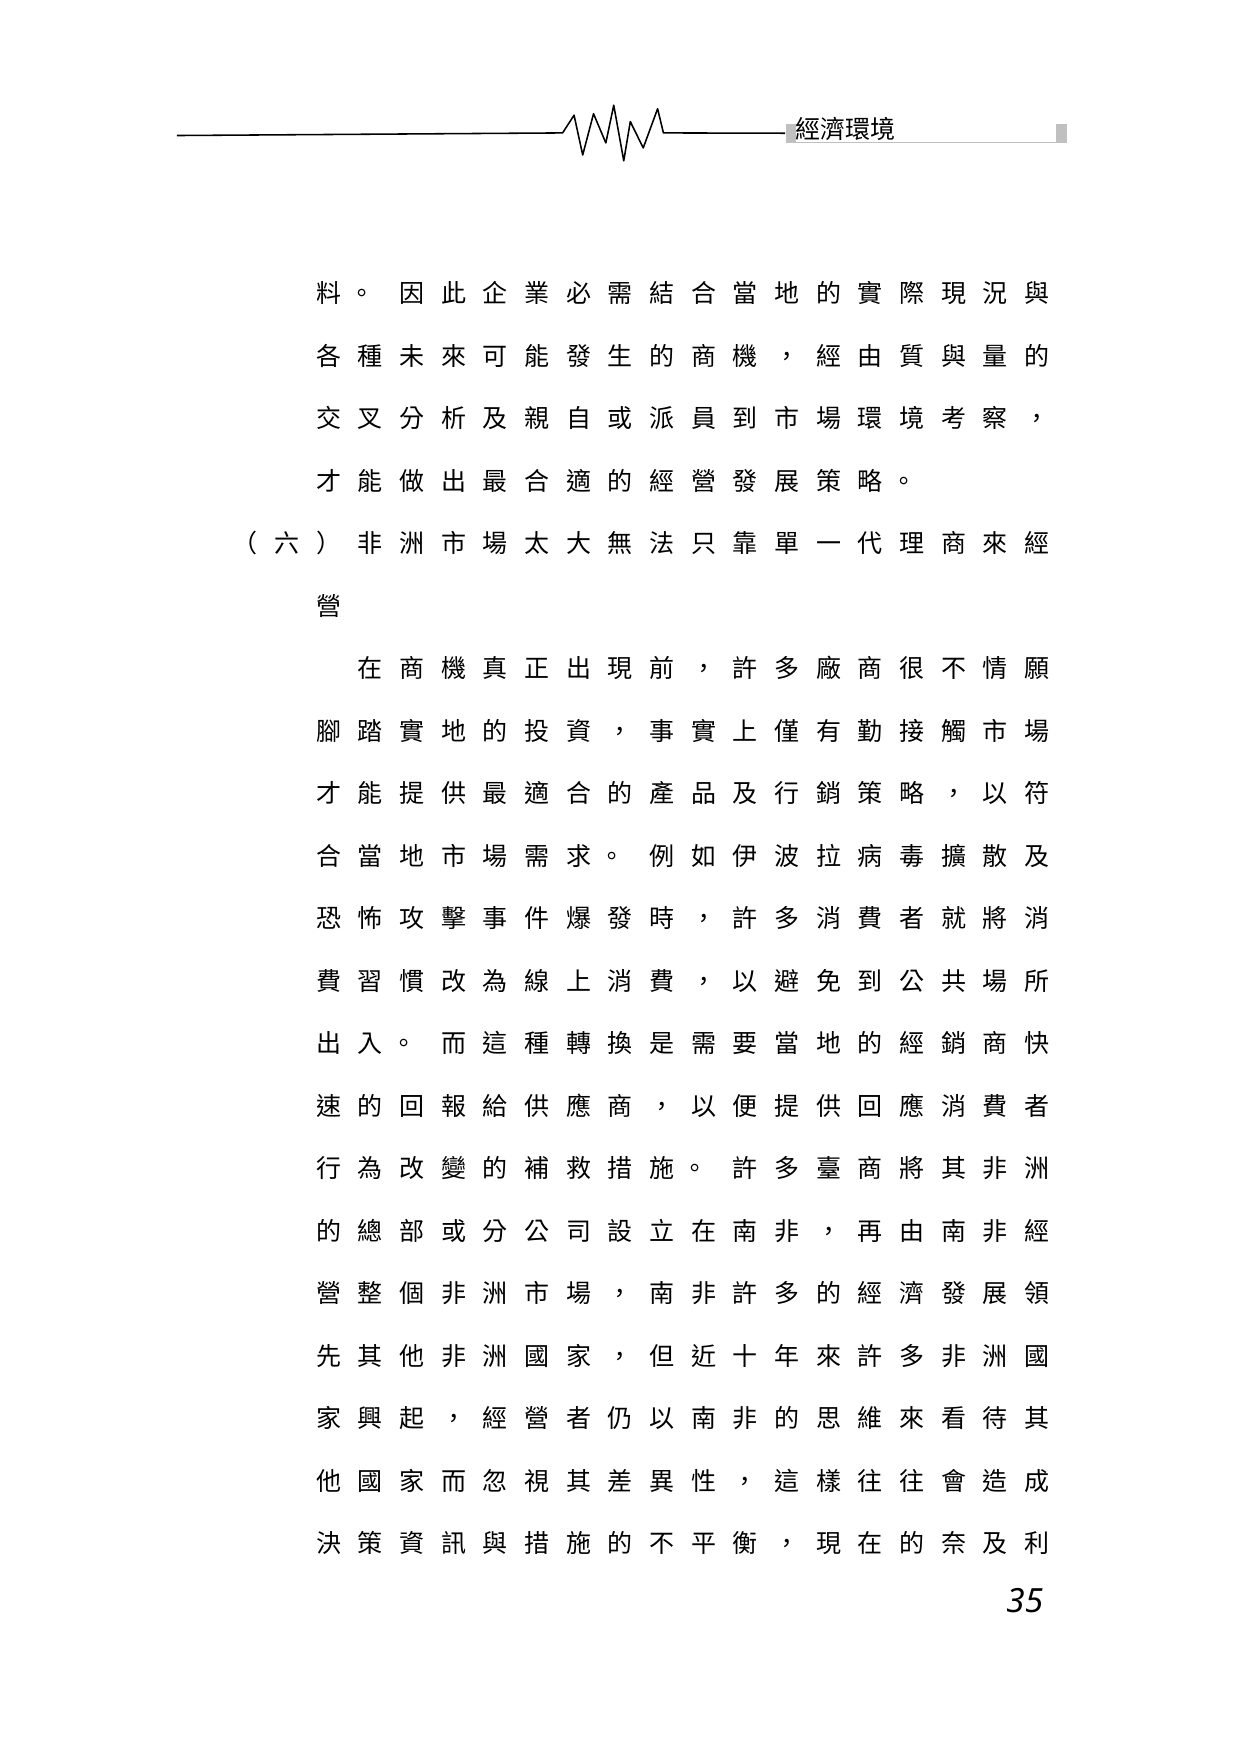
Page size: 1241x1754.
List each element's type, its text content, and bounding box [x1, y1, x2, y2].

text 料。因此企業必需結合當地的實際現況與各種未來可能發生的商機，經由質與量的交叉分析及親自或派員到市場環境考察，才能做出最合適的經營發展策略。 [281, 250, 1058, 500]
text 在商機真正出現前，許多廠商很不情願腳踏實地的投資，事實上僅有勤接觸市場才能提供最適合的產品及行銷策略，以符合當地市場需求。例如伊波拉病毒擴散及恐怖攻擊事件爆發時，許多消費者就將消費習慣改為線上消費，以避免到公共場所出入。而這種轉換是需要當地的經銷商快速的回報給供應商，以便提供回應消費者行為改變的補救措施。許多臺商將其非洲的總部或分公司設立在南非，再由南非經營整個非洲市場，南非許多的經濟發展領先其他非洲國家，但近十年來許多非洲國家興起，經營者仍以南非的思維來看待其他國家而忽視其差異性，這樣往往會造成決策資訊與措施的不平衡，現在的奈及利 [281, 625, 1058, 1563]
text （六）非洲市場太大無法只靠單一代理商來經營 [207, 500, 1058, 625]
